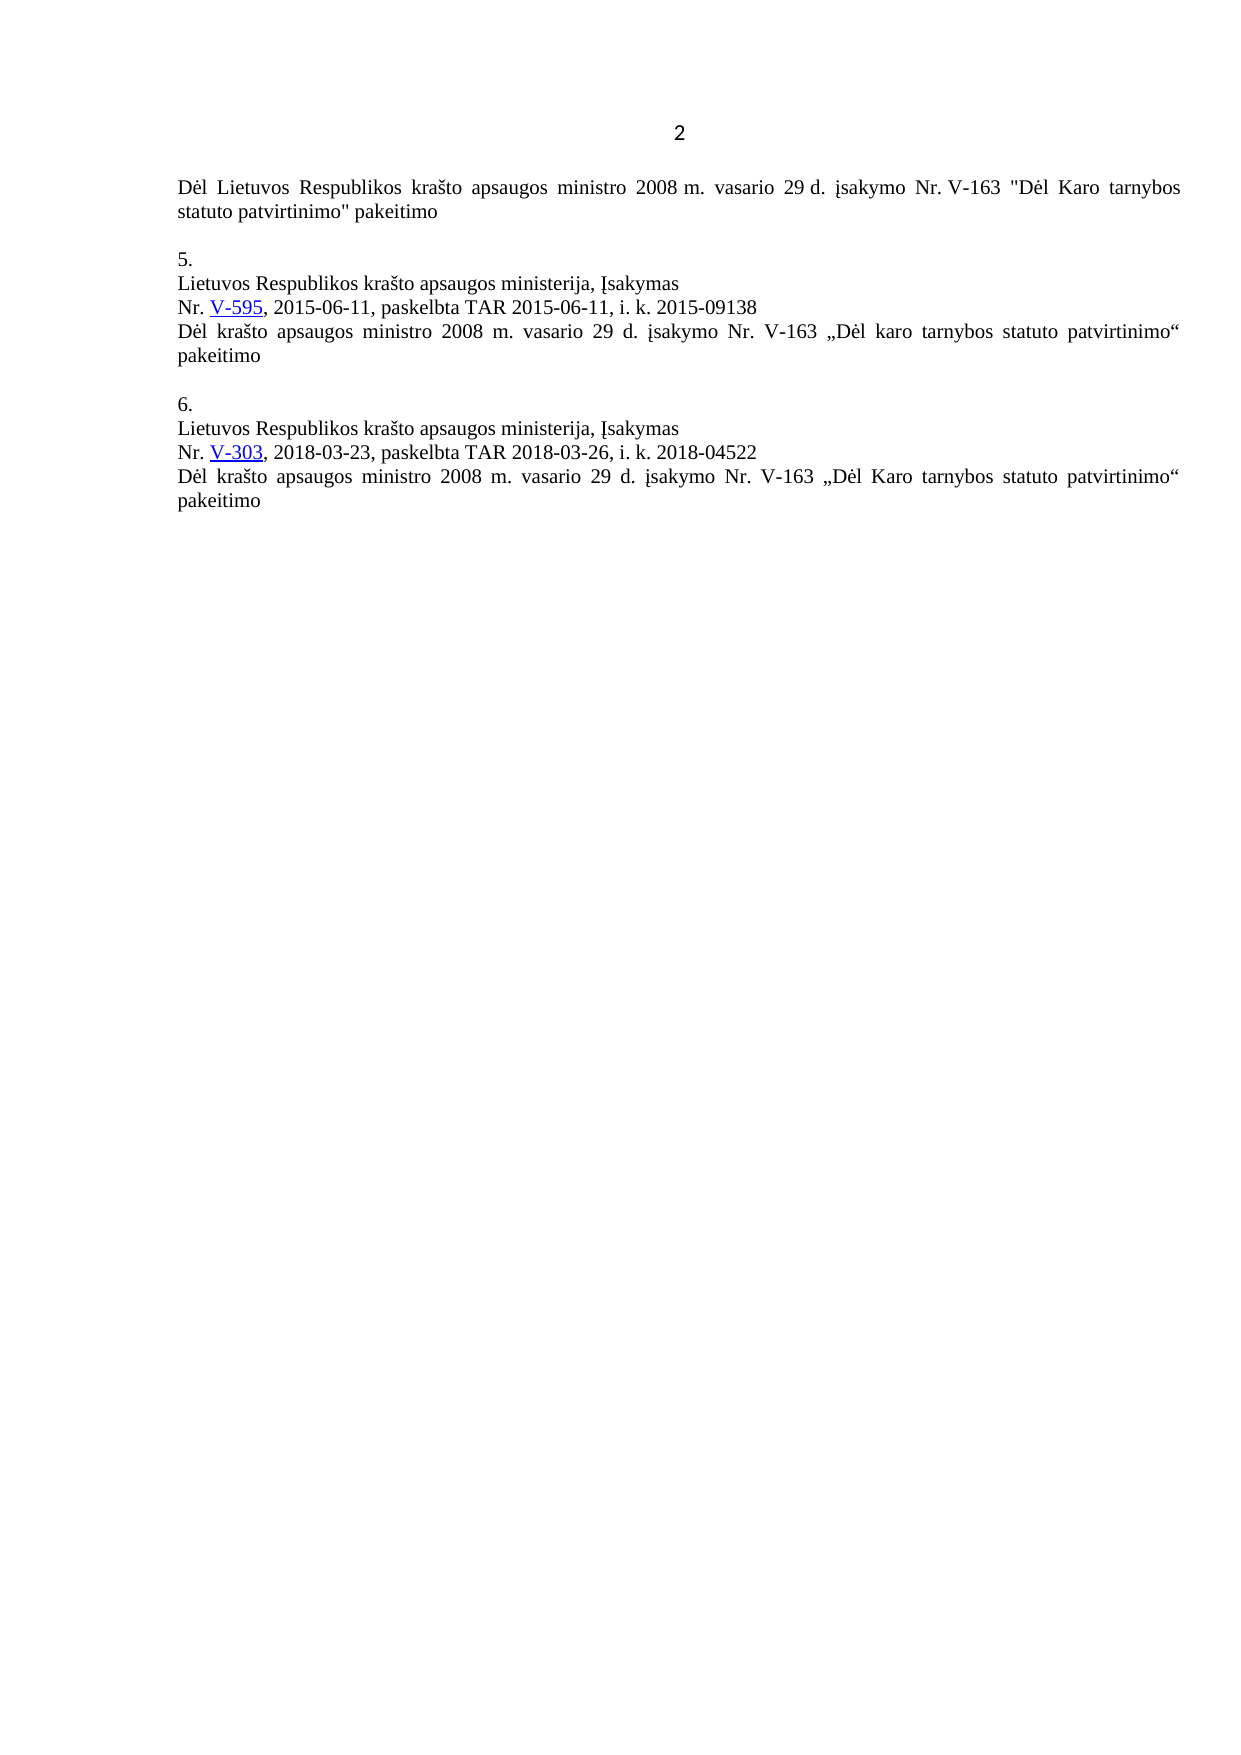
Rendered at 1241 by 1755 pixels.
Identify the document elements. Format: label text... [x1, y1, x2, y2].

text 5. [177, 247, 1181, 271]
text Nr. V-303, 2018-03-23, paskelbta TAR 2018-03-26, i. k. 2018-04522 [177, 439, 1181, 464]
text Dėl Lietuvos Respublikos krašto apsaugos ministro 2008 m. vasario 29 d. įsakymo Nr. V-163 "Dėl Karo tarnybos statuto patvirtinimo" pakeitimo [177, 175, 1181, 223]
text Dėl krašto apsaugos ministro 2008 m. vasario 29 d. įsakymo Nr. V-163 „Dėl Karo tarnybos statuto patvirtinimo“ pakeitimo [177, 464, 1181, 512]
text Nr. V-595, 2015-06-11, paskelbta TAR 2015-06-11, i. k. 2015-09138 [177, 295, 1181, 319]
text Dėl krašto apsaugos ministro 2008 m. vasario 29 d. įsakymo Nr. V-163 „Dėl karo tarnybos statuto patvirtinimo“ pakeitimo [177, 319, 1181, 367]
text 6. [177, 391, 1181, 416]
text Lietuvos Respublikos krašto apsaugos ministerija, Įsakymas [177, 416, 1181, 439]
text Lietuvos Respublikos krašto apsaugos ministerija, Įsakymas [177, 271, 1181, 295]
